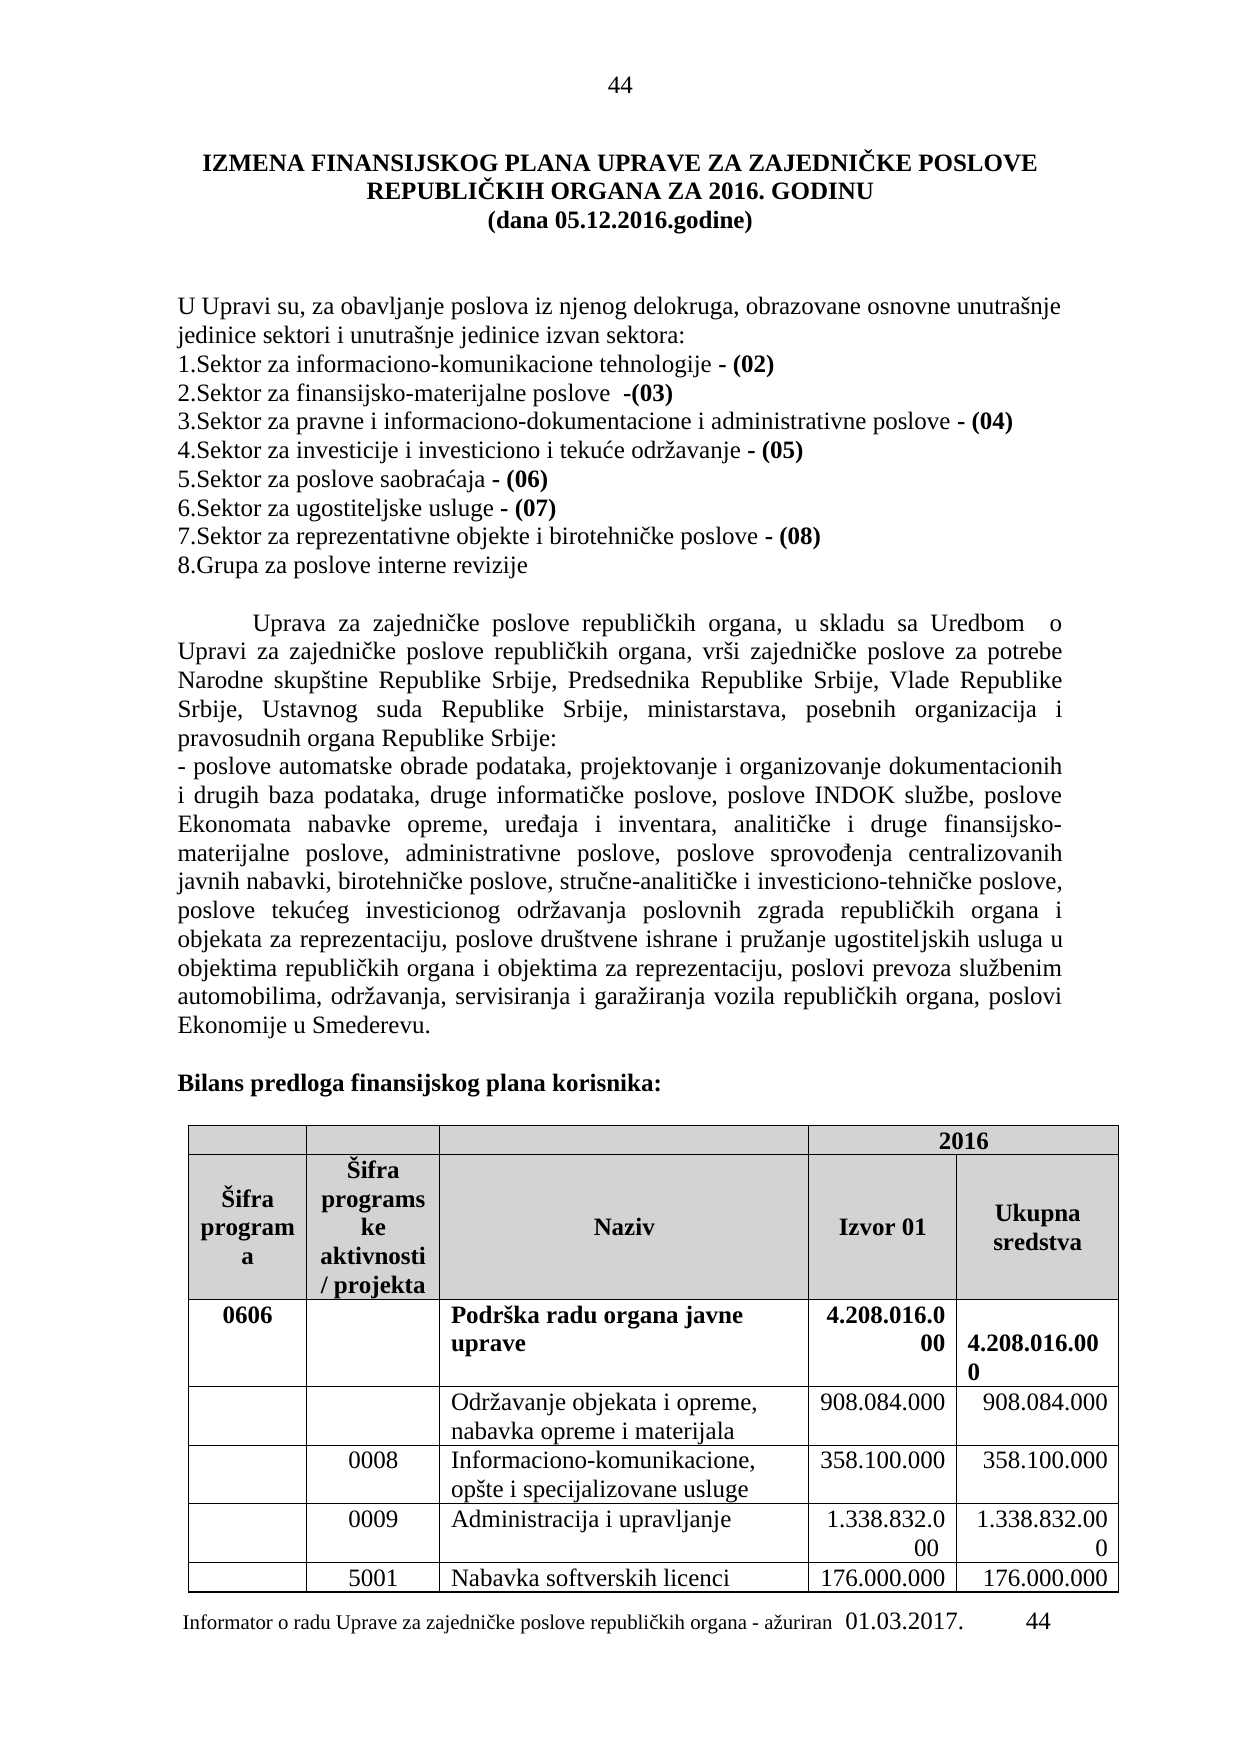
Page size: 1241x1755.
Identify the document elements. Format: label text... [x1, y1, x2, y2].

table_cell 1.338.832.000 [957, 1504, 1118, 1562]
table_cell 5001 [307, 1563, 439, 1591]
table_cell 908.084.000 [809, 1387, 956, 1444]
table_cell 908.084.000 [957, 1387, 1118, 1444]
table_cell Naziv [440, 1155, 808, 1299]
table_cell 358.100.000 [809, 1446, 956, 1503]
table_cell [189, 1504, 306, 1562]
table_cell 4.208.016.000 [957, 1300, 1118, 1386]
table_cell [189, 1446, 306, 1503]
table_cell Ukupna sredstva [957, 1155, 1118, 1299]
text REPUBLIČKIH ORGANA ZA 2016. GODINU [177, 176, 1063, 205]
table_cell 176.000.000 [957, 1563, 1118, 1591]
text IZMENA FINANSIJSKOG PLANA UPRAVE ZA ZAJEDNIČKE POSLOVE [177, 148, 1063, 176]
text 3.Sektor za pravne i informaciono-dokumentacione i administrativne poslove - (04) [177, 406, 1063, 435]
table_cell 0606 [189, 1300, 306, 1386]
text - poslove automatske obrade podataka, projektovanje i organizovanje dokumentacionih i drugih baza podataka, druge informatičke poslove, poslove INDOK službe, poslove Ekonomata nabavke opreme, uređaja i inventara, analitičke i druge finansijsko-materijalne poslove, administrativne poslove, poslove sprovođenja centralizovanih javnih nabavki, birotehničke poslove, stručne-analitičke i investiciono-tehničke poslove, poslove tekućeg investicionog održavanja poslovnih zgrada republičkih organa i objekata za reprezentaciju, poslove društvene ishrane i pružanje ugostitelјskih usluga u objektima republičkih organa i objektima za reprezentaciju, poslovi prevoza službenim automobilima, održavanja, servisiranja i garažiranja vozila republičkih organa, poslovi Ekonomije u Smederevu. [177, 751, 1063, 1039]
table_cell 0008 [307, 1446, 439, 1503]
table_cell 4.208.016.000 [809, 1300, 956, 1386]
table_cell 1.338.832.000 [809, 1504, 956, 1562]
table_cell 176.000.000 [809, 1563, 956, 1591]
text 2.Sektor za finansijsko-materijalne poslove -(03) [177, 378, 1063, 406]
table_cell [307, 1387, 439, 1444]
table_cell Nabavka softverskih licenci [440, 1563, 808, 1591]
table_cell [189, 1387, 306, 1444]
text 1.Sektor za informaciono-komunikacione tehnologije - (02) [177, 349, 1063, 378]
text U Upravi su, za obavlјanje poslova iz njenog delokruga, obrazovane osnovne unutrašnje jedinice sektori i unutrašnje jedinice izvan sektora: [177, 291, 1063, 349]
table_cell Administracija i upravlјanje [440, 1504, 808, 1562]
table_header [440, 1126, 808, 1154]
table_header [189, 1126, 306, 1154]
table_cell 0009 [307, 1504, 439, 1562]
text 4.Sektor za investicije i investiciono i tekuće održavanje - (05) [177, 435, 1063, 464]
text (dana 05.12.2016.godine) [177, 205, 1063, 234]
table_cell 358.100.000 [957, 1446, 1118, 1503]
text 6.Sektor za ugostitelјske usluge - (07) [177, 493, 1063, 521]
table_header [307, 1126, 439, 1154]
table_cell Izvor 01 [809, 1155, 956, 1299]
table_cell Održavanje objekata i opreme, nabavka opreme i materijala [440, 1387, 808, 1444]
text 7.Sektor za reprezentativne objekte i birotehničke poslove - (08) [177, 521, 1063, 550]
table_cell Podrška radu organa javne uprave [440, 1300, 808, 1386]
text 8.Grupa za poslove interne revizije [177, 550, 1063, 579]
table_cell Šifra programa [189, 1155, 306, 1299]
table_cell [189, 1563, 306, 1591]
table_cell Šifra programske aktivnosti / projekta [307, 1155, 439, 1299]
text 5.Sektor za poslove saobraćaja - (06) [177, 464, 1063, 493]
table_header 2016 [809, 1126, 1118, 1154]
table_cell [307, 1300, 439, 1386]
text Uprava za zajedničke poslove republičkih organa, u skladu sa Uredbom o Upravi za zajedničke poslove republičkih organa, vrši zajedničke poslove za potrebe Narodne skupštine Republike Srbije, Predsednika Republike Srbije, Vlade Republike Srbije, Ustavnog suda Republike Srbije, ministarstava, posebnih organizacija i pravosudnih organa Republike Srbije: [177, 608, 1063, 751]
text Bilans predloga finansijskog plana korisnika: [177, 1068, 1063, 1096]
table_cell Informaciono-komunikacione, opšte i specijalizovane usluge [440, 1446, 808, 1503]
